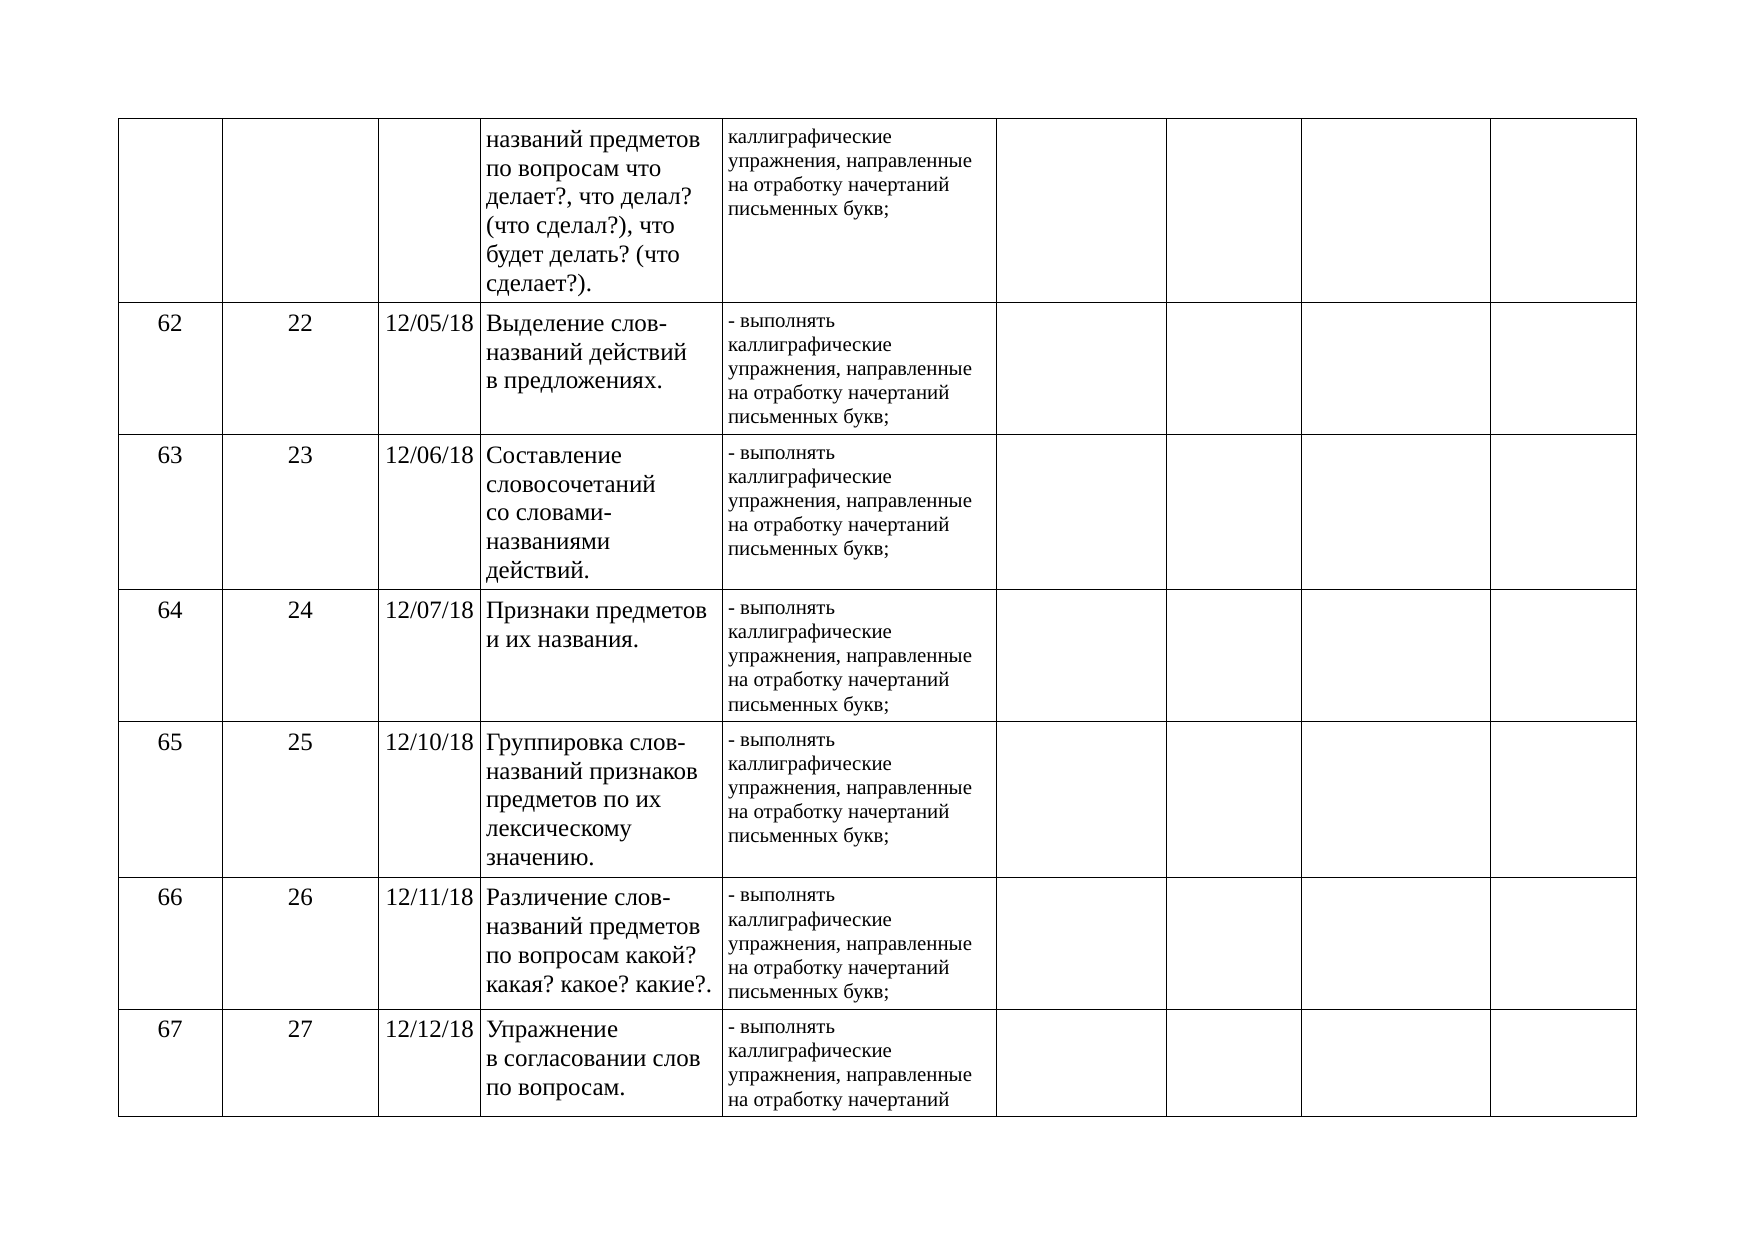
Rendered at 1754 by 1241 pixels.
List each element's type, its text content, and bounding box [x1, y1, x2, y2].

table_cell [1491, 590, 1636, 721]
table_cell [997, 722, 1166, 877]
table_cell [1302, 435, 1490, 589]
table_cell [223, 119, 378, 302]
table_cell [1302, 303, 1490, 434]
table_cell 10.12.18 [379, 722, 480, 877]
table_cell названий предметов по вопросам что делает?, что делал? (что сделал?), что будет делать? (что сделает?). [481, 119, 722, 302]
table_cell 22 [223, 303, 378, 434]
table_cell 05.12.18 [379, 303, 480, 434]
table_cell Признаки предметов и их названия. [481, 590, 722, 721]
table_cell Выделение слов-названий действий в предложениях. [481, 303, 722, 434]
table_cell 04.12.18 [379, 119, 480, 302]
table_cell 11.12.18 [379, 878, 480, 1008]
table_cell [997, 303, 1166, 434]
table_cell - выполнять каллиграфические упражнения, направленные на отработку начертаний письменных букв; [723, 722, 996, 877]
table_cell [1167, 435, 1301, 589]
table_cell [997, 1010, 1166, 1116]
table_cell [1491, 878, 1636, 1008]
table_cell 06.12.18 [379, 435, 480, 589]
table_cell 12.12.18 [379, 1010, 480, 1116]
table_cell [997, 119, 1166, 302]
table_cell 67 [119, 1010, 222, 1116]
table_cell [1302, 722, 1490, 877]
table_cell 25 [223, 722, 378, 877]
table_cell [1167, 722, 1301, 877]
table_cell - выполнять каллиграфические упражнения, направленные на отработку начертаний письменных букв; [723, 435, 996, 589]
table_cell [1302, 119, 1490, 302]
table_cell Группировка слов-названий признаков предметов по их лексическому значению. [481, 722, 722, 877]
table_cell Составление словосочетаний со словами-названиями действий. [481, 435, 722, 589]
table_cell Упражнение в согласовании слов по вопросам. [481, 1010, 722, 1116]
table_cell 63 [119, 435, 222, 589]
table_cell 27 [223, 1010, 378, 1116]
table_cell [997, 435, 1166, 589]
table_cell [1302, 878, 1490, 1008]
table_cell 26 [223, 878, 378, 1008]
table_cell 24 [223, 590, 378, 721]
table_cell - выполнять каллиграфические упражнения, направленные на отработку начертаний письменных букв; [723, 303, 996, 434]
table_cell 65 [119, 722, 222, 877]
table_cell 62 [119, 303, 222, 434]
table_cell [1491, 722, 1636, 877]
table_cell Различение слов-названий предметов по вопросам какой? какая? какое? какие?. [481, 878, 722, 1008]
table_cell [997, 878, 1166, 1008]
table_cell [119, 119, 222, 302]
table_cell - выполнять каллиграфические упражнения, направленные на отработку начертаний письменных букв; [723, 878, 996, 1008]
table_cell [1167, 878, 1301, 1008]
table_cell [1302, 1010, 1490, 1116]
table_cell 64 [119, 590, 222, 721]
table_cell [1167, 119, 1301, 302]
table_cell [1167, 590, 1301, 721]
table_cell [997, 590, 1166, 721]
table_cell 07.12.18 [379, 590, 480, 721]
table_cell 66 [119, 878, 222, 1008]
table_cell [1491, 119, 1636, 302]
table_cell 23 [223, 435, 378, 589]
table_cell [1167, 1010, 1301, 1116]
table_cell [1167, 303, 1301, 434]
table_cell [1302, 590, 1490, 721]
table_cell каллиграфические упражнения, направленные на отработку начертаний письменных букв; [723, 119, 996, 302]
table_cell [1491, 435, 1636, 589]
table_cell [1491, 303, 1636, 434]
table_cell - выполнять каллиграфические упражнения, направленные на отработку начертаний [723, 1010, 996, 1116]
table_cell [1491, 1010, 1636, 1116]
table_cell - выполнять каллиграфические упражнения, направленные на отработку начертаний письменных букв; [723, 590, 996, 721]
